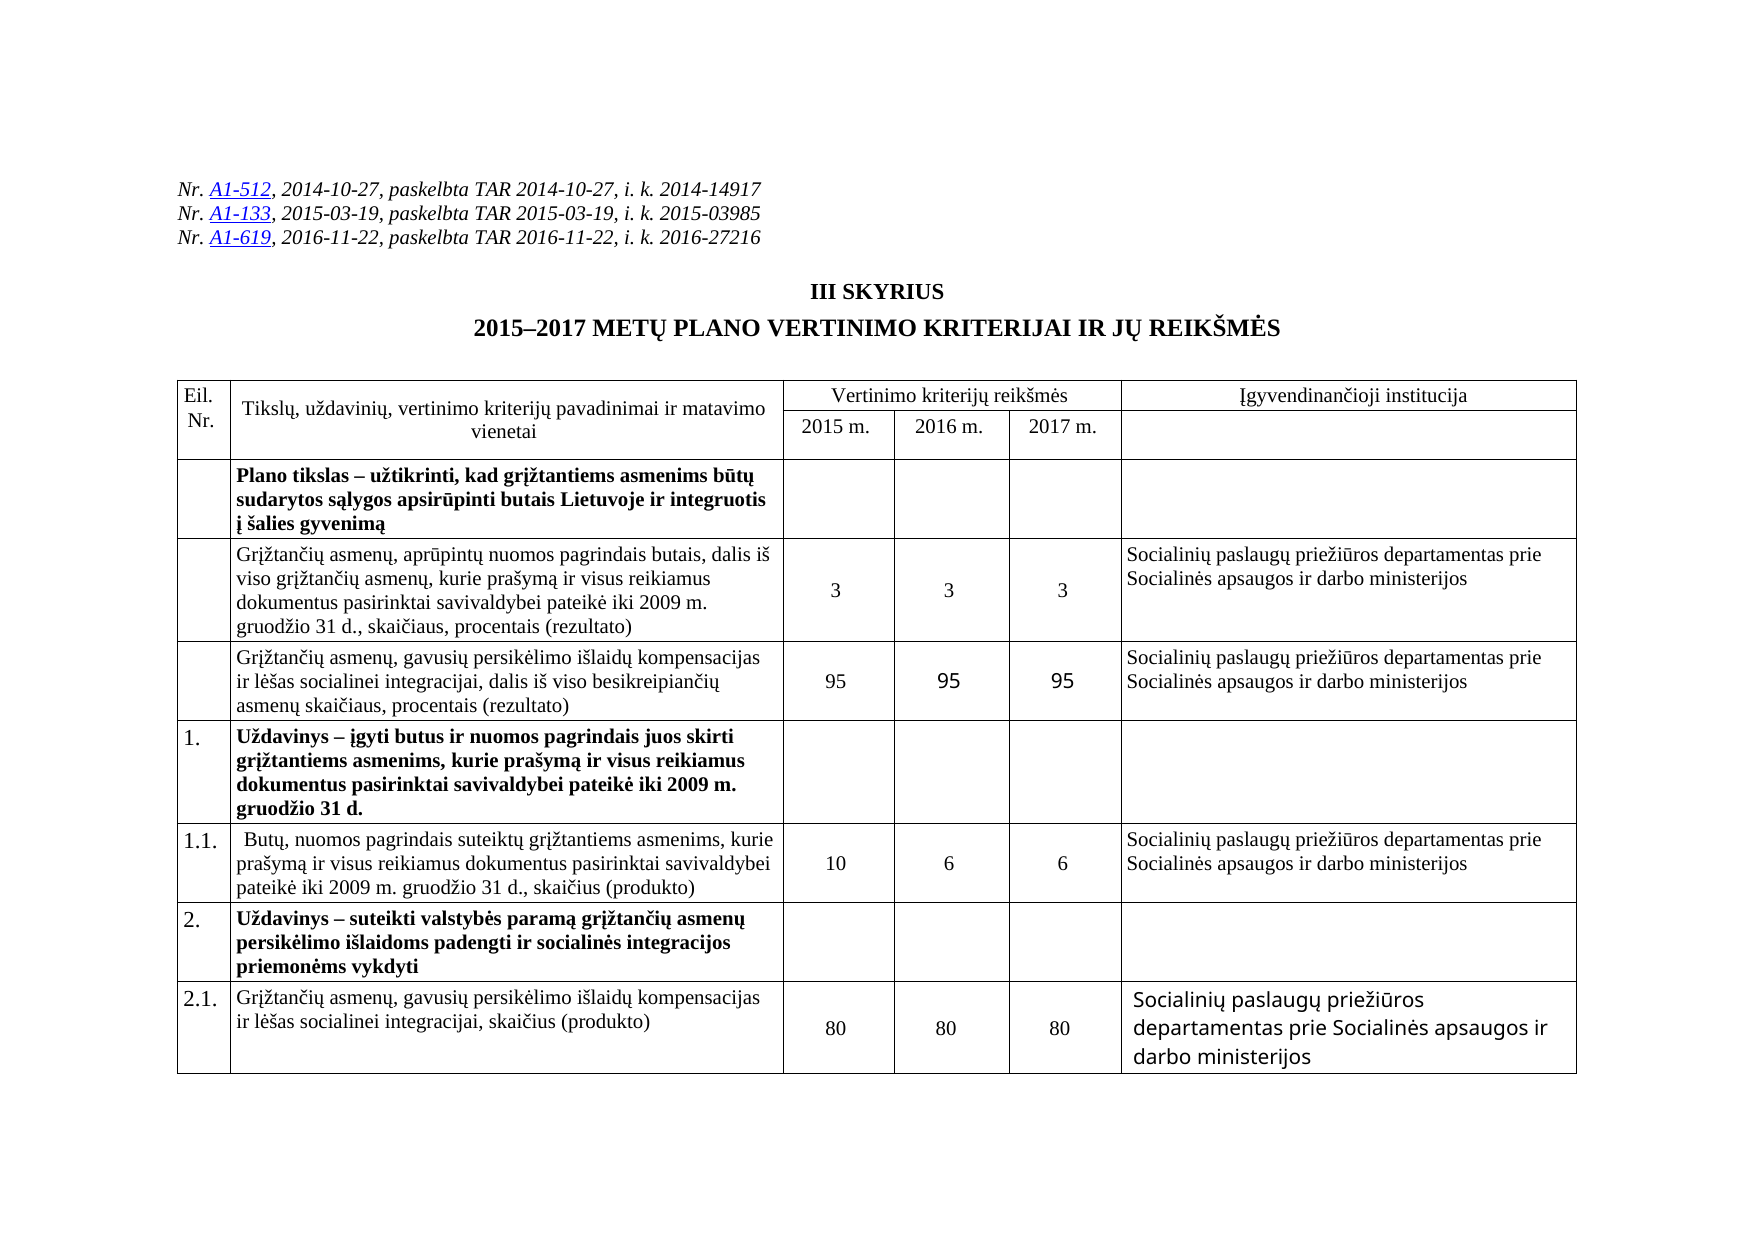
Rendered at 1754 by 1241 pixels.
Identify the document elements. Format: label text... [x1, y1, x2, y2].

table_header Vertinimo kriterijų reikšmės [784, 381, 1121, 410]
table_header Įgyvendinančioji institucija [1122, 381, 1576, 410]
table_cell 2. [178, 903, 230, 981]
table_cell [895, 721, 1009, 823]
table_cell Socialinių paslaugų priežiūros departamentas prie Socialinės apsaugos ir darbo ministerijos [1122, 824, 1576, 902]
table_cell [784, 721, 894, 823]
table_cell 2015 m. [784, 411, 894, 458]
table_cell 95 [1010, 642, 1121, 720]
text 2015–2017 METŲ PLANO VERTINIMO KRITERIJAI IR JŲ REIKŠMĖS [177, 304, 1577, 342]
table_cell 80 [1010, 982, 1121, 1073]
table_cell 1. [178, 721, 230, 823]
table_cell 80 [784, 982, 894, 1073]
table_cell 6 [895, 824, 1009, 902]
table_cell [1010, 721, 1121, 823]
table_cell [178, 642, 230, 720]
table_cell [1122, 721, 1576, 823]
table_cell 2017 m. [1010, 411, 1121, 458]
table_cell 6 [1010, 824, 1121, 902]
table_cell Socialinių paslaugų priežiūros departamentas prie Socialinės apsaugos ir darbo ministerijos [1122, 982, 1576, 1073]
table_cell 3 [784, 539, 894, 641]
table_cell [1010, 460, 1121, 538]
text Nr. A1-619, 2016-11-22, paskelbta TAR 2016-11-22, i. k. 2016-27216 [177, 225, 1577, 249]
text Nr. A1-512, 2014-10-27, paskelbta TAR 2014-10-27, i. k. 2014-14917 [177, 177, 1577, 201]
table_cell 95 [895, 642, 1009, 720]
table_cell Grįžtančių asmenų, aprūpintų nuomos pagrindais butais, dalis iš viso grįžtančių asmenų, kurie prašymą ir visus reikiamus dokumentus pasirinktai savivaldybei pateikė iki 2009 m. gruodžio 31 d., skaičiaus, procentais (rezultato) [231, 539, 783, 641]
table_cell 3 [1010, 539, 1121, 641]
table_cell [784, 903, 894, 981]
table_cell 95 [784, 642, 894, 720]
table_cell [1122, 411, 1576, 458]
table_cell [1122, 903, 1576, 981]
table_cell Grįžtančių asmenų, gavusių persikėlimo išlaidų kompensacijas ir lėšas socialinei integracijai, skaičius (produkto) [231, 982, 783, 1073]
text Nr. A1-133, 2015-03-19, paskelbta TAR 2015-03-19, i. k. 2015-03985 [177, 201, 1577, 225]
table_cell 2016 m. [895, 411, 1009, 458]
table_cell [178, 539, 230, 641]
table_cell [895, 903, 1009, 981]
table_cell 80 [895, 982, 1009, 1073]
table_header Eil. Nr. [178, 381, 230, 458]
table_cell 10 [784, 824, 894, 902]
table_cell 1.1. [178, 824, 230, 902]
table_cell Uždavinys – įgyti butus ir nuomos pagrindais juos skirti grįžtantiems asmenims, kurie prašymą ir visus reikiamus dokumentus pasirinktai savivaldybei pateikė iki 2009 m. gruodžio 31 d. [231, 721, 783, 823]
table_cell 3 [895, 539, 1009, 641]
table_cell [1010, 903, 1121, 981]
table_cell Socialinių paslaugų priežiūros departamentas prie Socialinės apsaugos ir darbo ministerijos [1122, 642, 1576, 720]
table_cell Butų, nuomos pagrindais suteiktų grįžtantiems asmenims, kurie prašymą ir visus reikiamus dokumentus pasirinktai savivaldybei pateikė iki 2009 m. gruodžio 31 d., skaičius (produkto) [231, 824, 783, 902]
table_cell Plano tikslas – užtikrinti, kad grįžtantiems asmenims būtų sudarytos sąlygos apsirūpinti butais Lietuvoje ir integruotis į šalies gyvenimą [231, 460, 783, 538]
table_cell [895, 460, 1009, 538]
table_header Tikslų, uždavinių, vertinimo kriterijų pavadinimai ir matavimo vienetai [231, 381, 783, 458]
table_cell [1122, 460, 1576, 538]
text III SKYRIUS [177, 278, 1577, 304]
table_cell 2.1. [178, 982, 230, 1073]
table_cell Grįžtančių asmenų, gavusių persikėlimo išlaidų kompensacijas ir lėšas socialinei integracijai, dalis iš viso besikreipiančių asmenų skaičiaus, procentais (rezultato) [231, 642, 783, 720]
table_cell Uždavinys – suteikti valstybės paramą grįžtančių asmenų persikėlimo išlaidoms padengti ir socialinės integracijos priemonėms vykdyti [231, 903, 783, 981]
table_cell [784, 460, 894, 538]
table_cell [178, 460, 230, 538]
table_cell Socialinių paslaugų priežiūros departamentas prie Socialinės apsaugos ir darbo ministerijos [1122, 539, 1576, 641]
